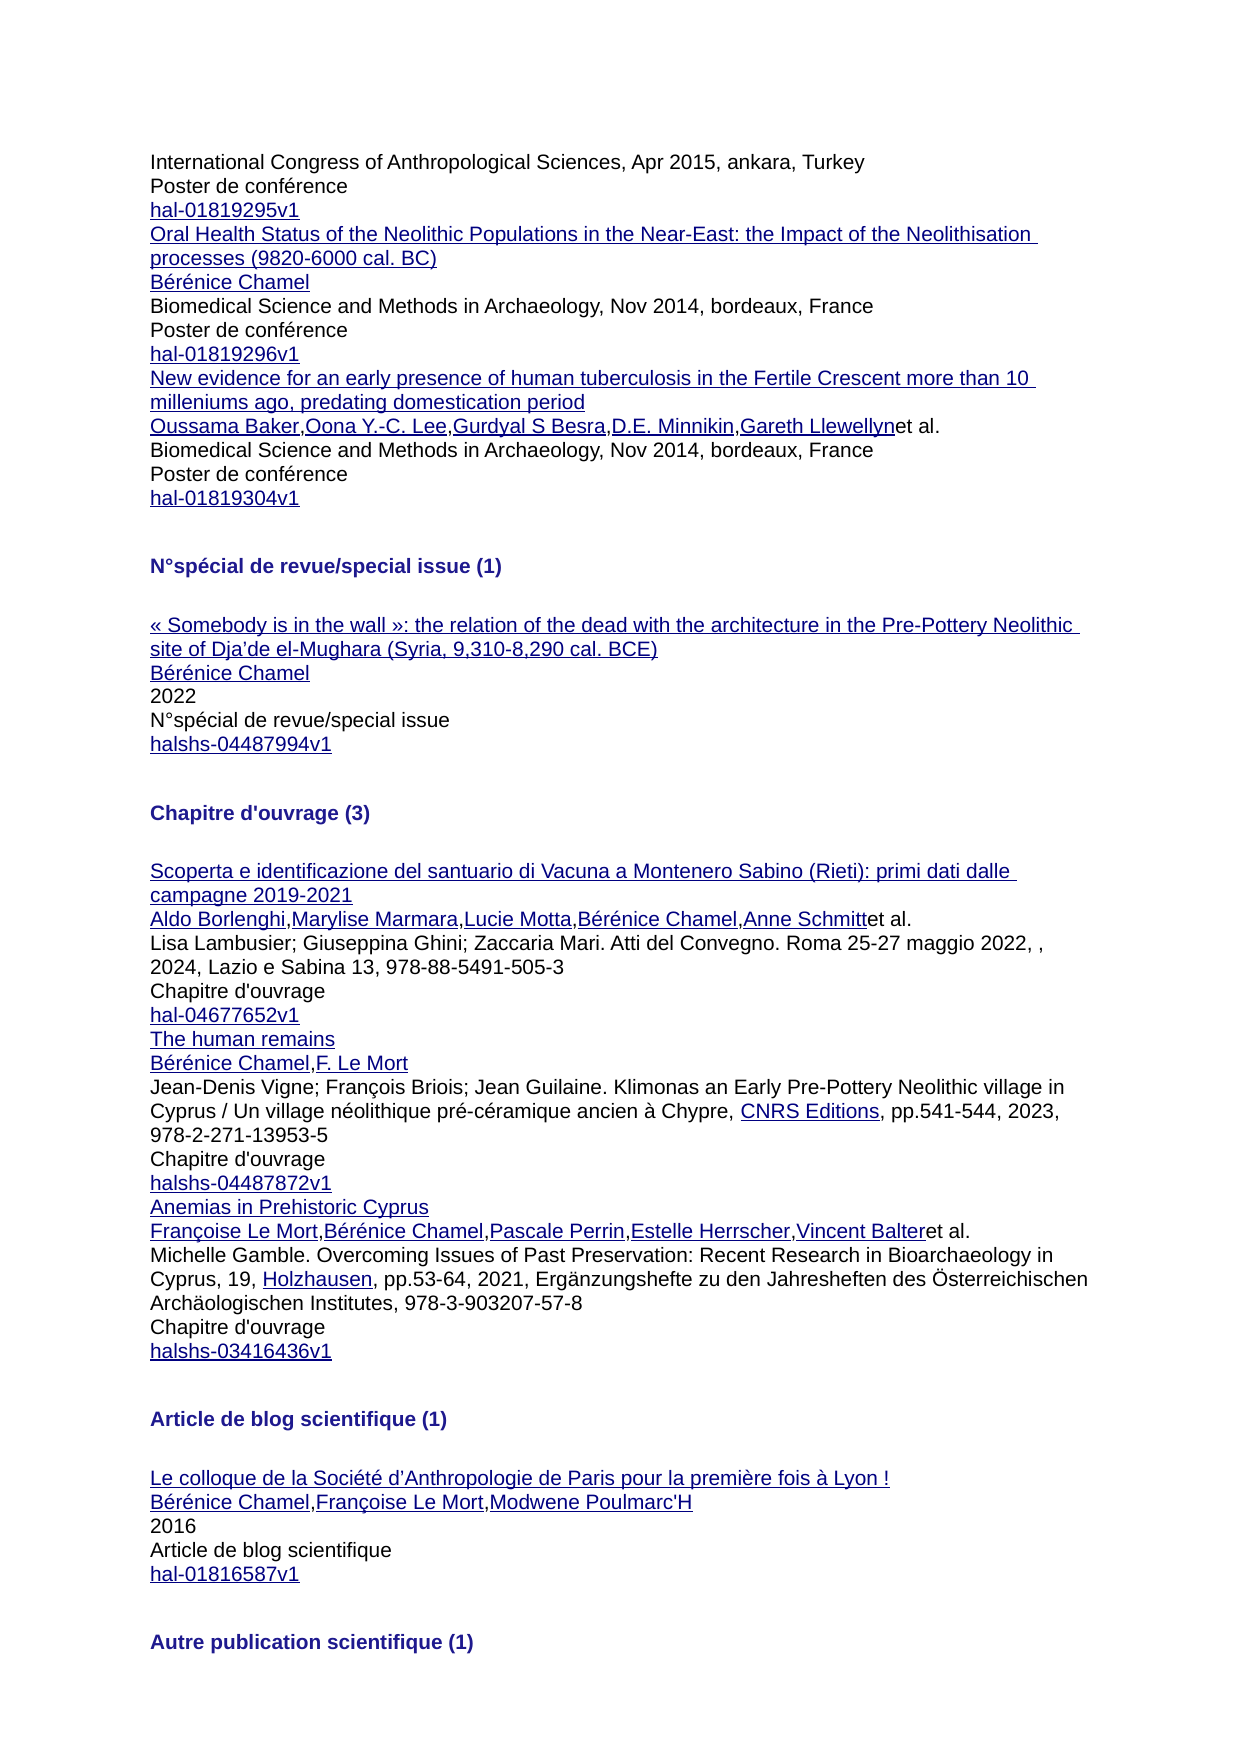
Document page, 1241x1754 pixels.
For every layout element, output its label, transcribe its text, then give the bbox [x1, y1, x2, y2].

table_header International Congress of Anthropological Sciences, Apr 2015, ankara, Turkey Poster de conférence hal-01819295v1 [150, 150, 1090, 222]
subtitle Autre publication scientifique (1) [150, 1630, 1090, 1654]
table_cell The human remains Bérénice Chamel,F. Le Mort Jean-Denis Vigne; François Briois; Jean Guilaine. Klimonas an Early Pre-Pottery Neolithic village in Cyprus / Un village néolithique pré-céramique ancien à Chypre, CNRS Editions, pp.541-544, 2023, 978-2-271-13953-5 Chapitre d'ouvrage halshs-04487872v1 [150, 1027, 1090, 1195]
table_cell Anemias in Prehistoric Cyprus Françoise Le Mort,Bérénice Chamel,Pascale Perrin,Estelle Herrscher,Vincent Balteret al. Michelle Gamble. Overcoming Issues of Past Preservation: Recent Research in Bioarchaeology in Cyprus, 19, Holzhausen, pp.53-64, 2021, Ergänzungshefte zu den Jahresheften des Österreichischen Archäologischen Institutes, 978-3-903207-57-8 Chapitre d'ouvrage halshs-03416436v1 [150, 1195, 1090, 1362]
subtitle N°spécial de revue/special issue (1) [150, 554, 1090, 578]
table_header « Somebody is in the wall »: the relation of the dead with the architecture in the Pre-Pottery Neolithic site of Dja’de el-Mughara (Syria, 9,310-8,290 cal. BCE) Bérénice Chamel 2022 N°spécial de revue/special issue halshs-04487994v1 [150, 613, 1090, 756]
table_cell New evidence for an early presence of human tuberculosis in the Fertile Crescent more than 10 milleniums ago, predating domestication period Oussama Baker,Oona Y.-C. Lee,Gurdyal S Besra,D.E. Minnikin,Gareth Llewellynet al. Biomedical Science and Methods in Archaeology, Nov 2014, bordeaux, France Poster de conférence hal-01819304v1 [150, 366, 1090, 509]
subtitle Chapitre d'ouvrage (3) [150, 801, 1090, 825]
table_cell Oral Health Status of the Neolithic Populations in the Near-East: the Impact of the Neolithisation processes (9820-6000 cal. BC) Bérénice Chamel Biomedical Science and Methods in Archaeology, Nov 2014, bordeaux, France Poster de conférence hal-01819296v1 [150, 222, 1090, 366]
table_header Scoperta e identificazione del santuario di Vacuna a Montenero Sabino (Rieti): primi dati dalle campagne 2019-2021 Aldo Borlenghi,Marylise Marmara,Lucie Motta,Bérénice Chamel,Anne Schmittet al. Lisa Lambusier; Giuseppina Ghini; Zaccaria Mari. Atti del Convegno. Roma 25-27 maggio 2022, , 2024, Lazio e Sabina 13, 978-88-5491-505-3 Chapitre d'ouvrage hal-04677652v1 [150, 859, 1090, 1027]
subtitle Article de blog scientifique (1) [150, 1407, 1090, 1431]
table_header Le colloque de la Société d’Anthropologie de Paris pour la première fois à Lyon ! Bérénice Chamel,Françoise Le Mort,Modwene Poulmarc'H 2016 Article de blog scientifique hal-01816587v1 [150, 1466, 1090, 1585]
